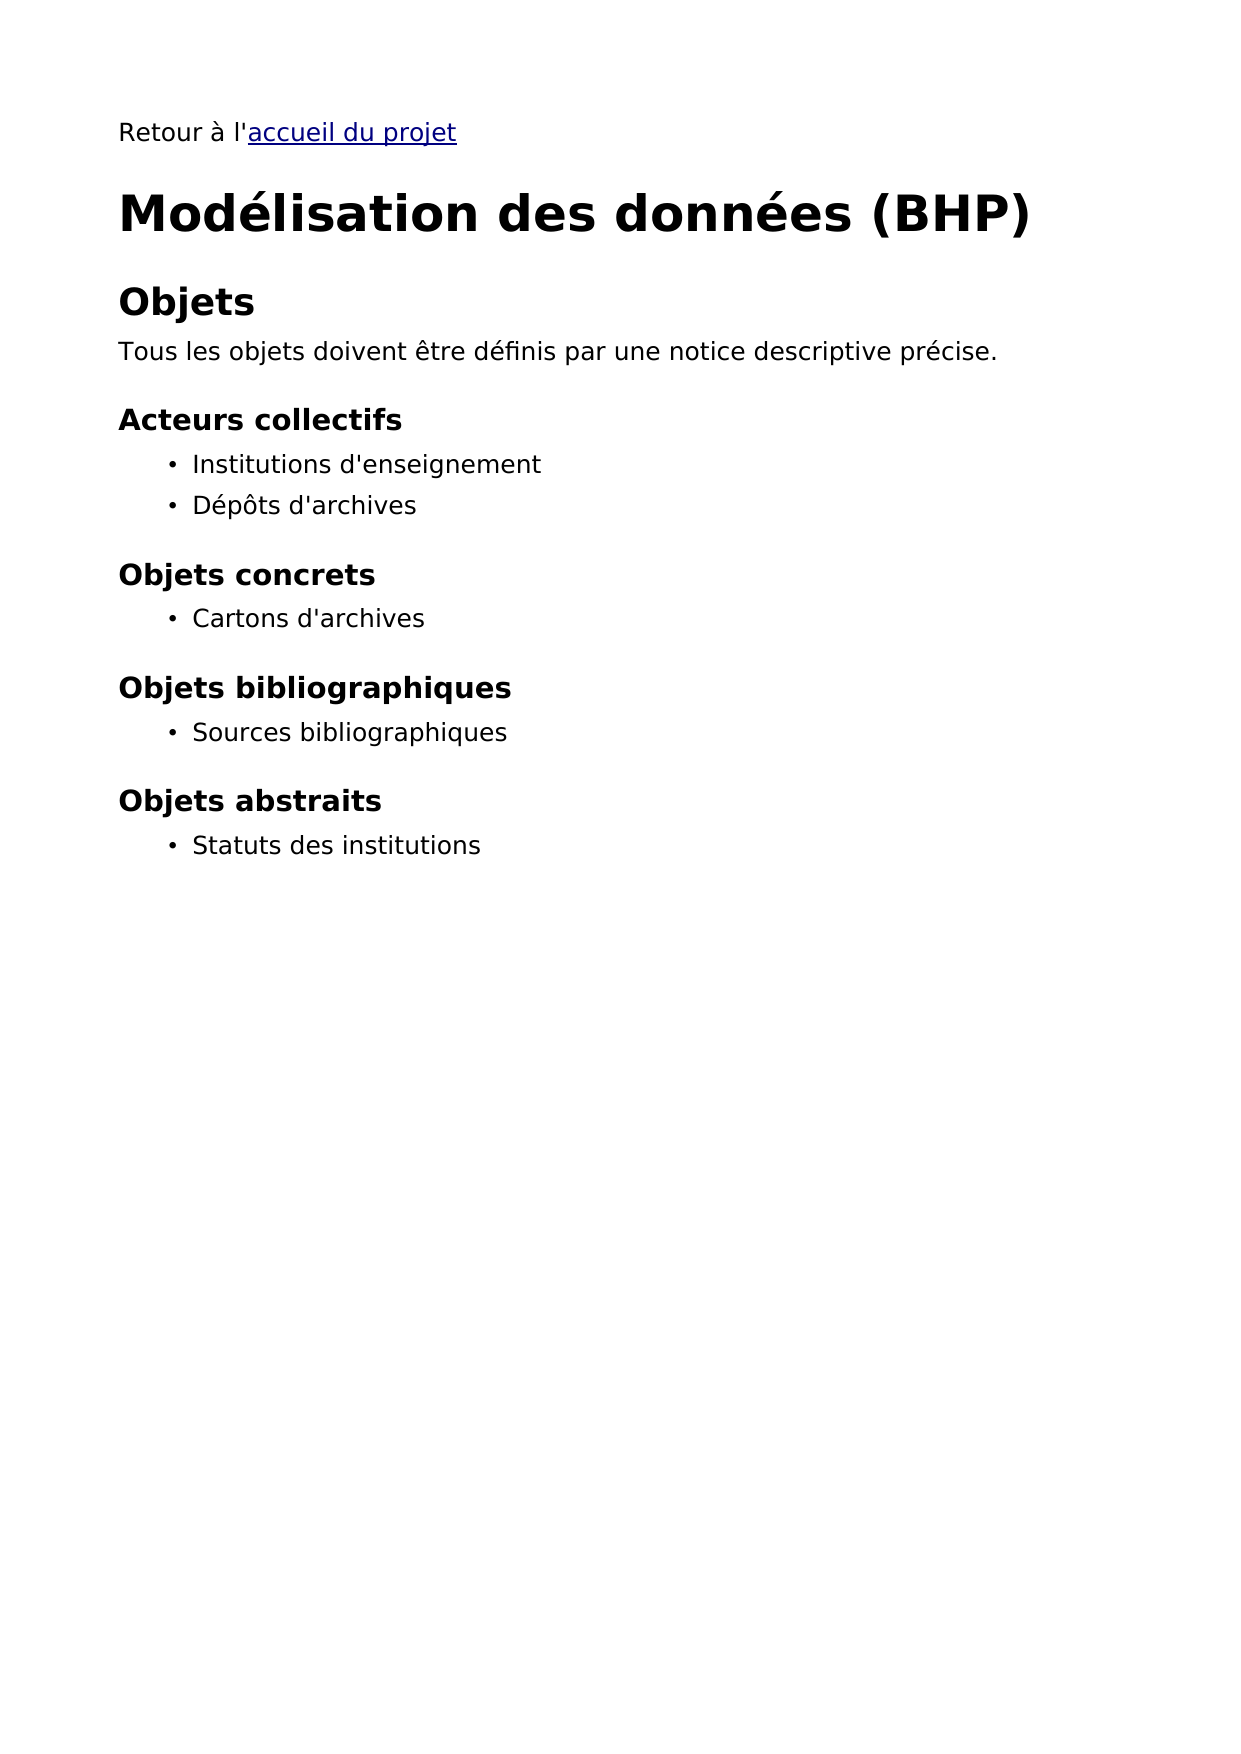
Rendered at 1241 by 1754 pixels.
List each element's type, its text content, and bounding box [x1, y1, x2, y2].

subtitle Acteurs collectifs [118, 403, 1122, 437]
list Sources bibliographiques [177, 718, 1122, 747]
list Statuts des institutions [177, 831, 1122, 860]
list Institutions d'enseignement [177, 450, 1122, 479]
list Dépôts d'archives [177, 491, 1122, 521]
subtitle Modélisation des données (BHP) [118, 185, 1122, 243]
text Tous les objets doivent être définis par une notice descriptive précise. [118, 337, 1122, 366]
subtitle Objets concrets [118, 558, 1122, 592]
subtitle Objets abstraits [118, 784, 1122, 818]
subtitle Objets bibliographiques [118, 671, 1122, 705]
list Cartons d'archives [177, 604, 1122, 634]
text Retour à l'accueil du projet [118, 118, 1122, 147]
subtitle Objets [118, 281, 1122, 324]
